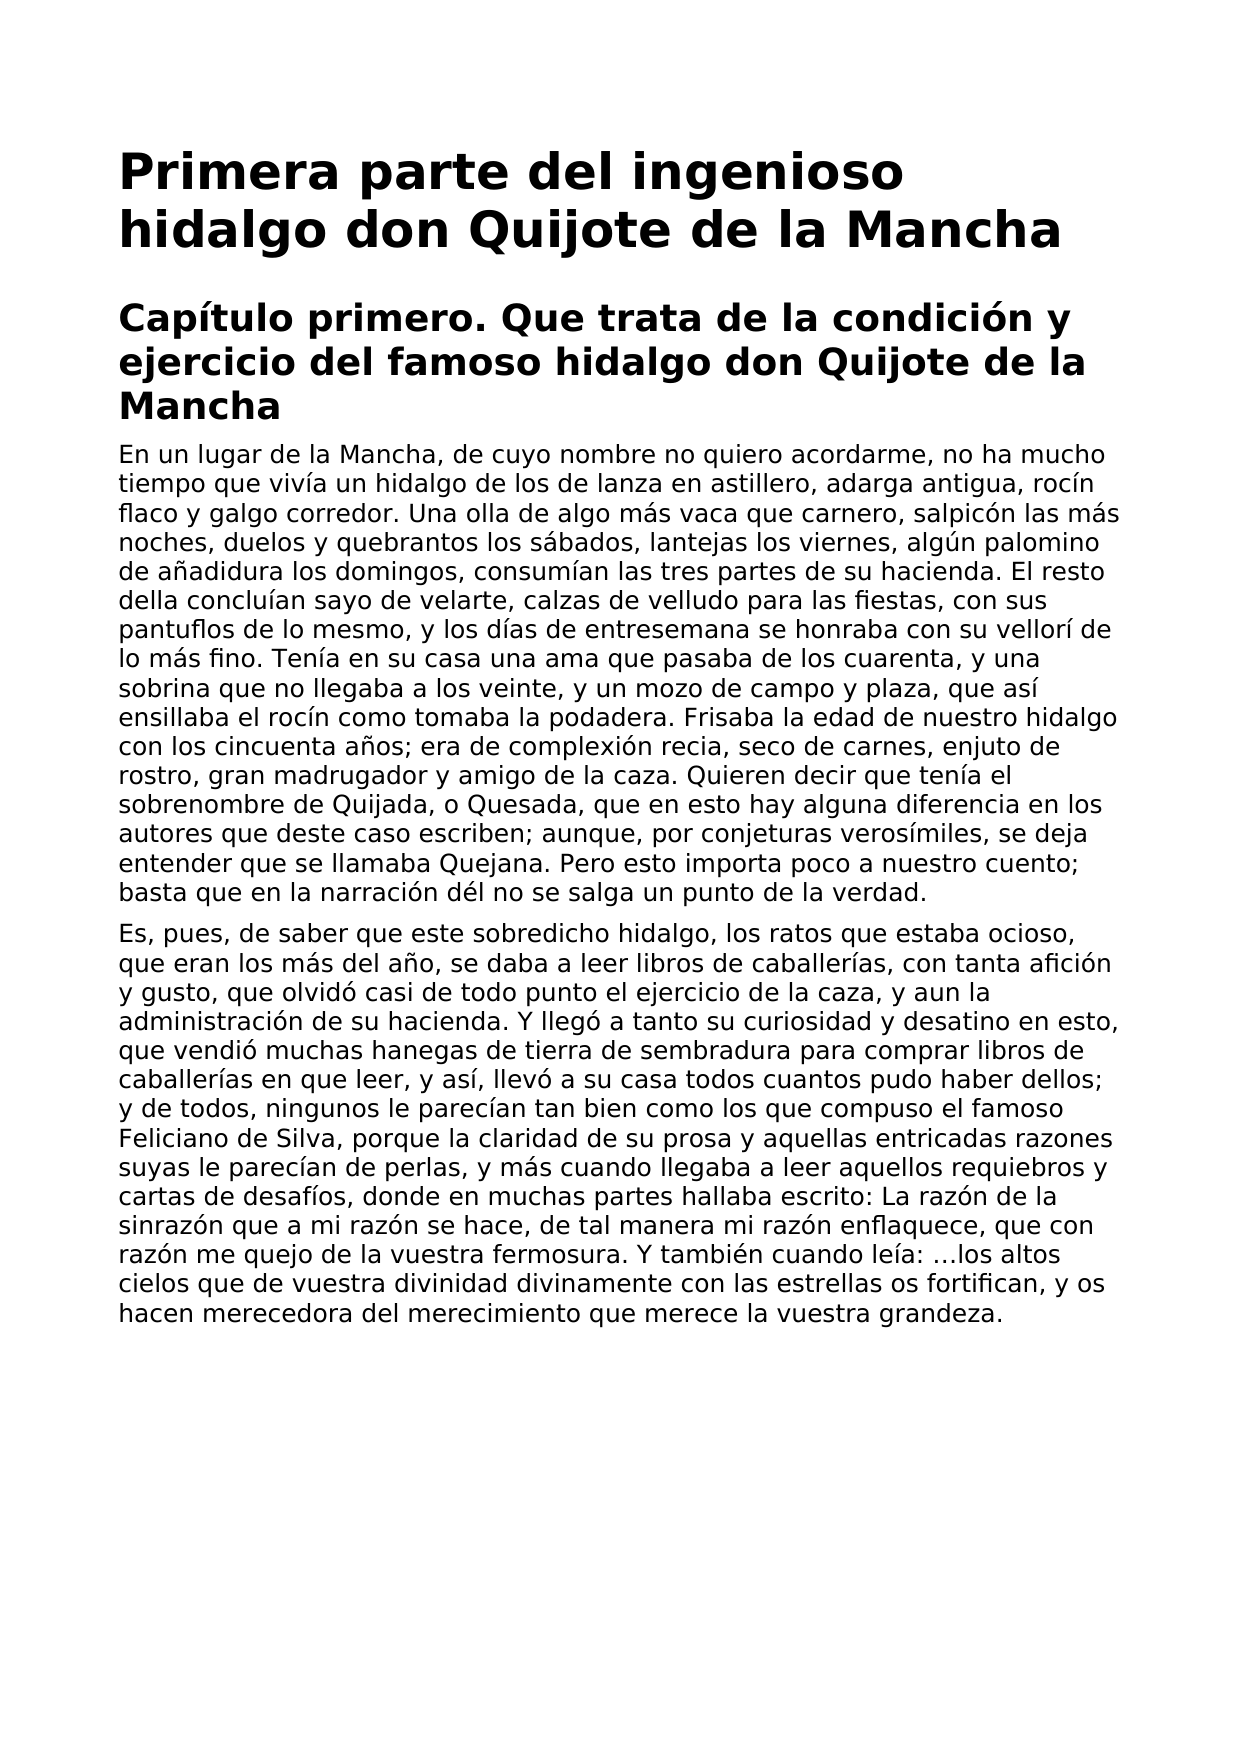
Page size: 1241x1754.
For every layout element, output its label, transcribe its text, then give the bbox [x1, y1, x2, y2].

text En un lugar de la Mancha, de cuyo nombre no quiero acordarme, no ha mucho tiempo que vivía un hidalgo de los de lanza en astillero, adarga antigua, rocín flaco y galgo corredor. Una olla de algo más vaca que carnero, salpicón las más noches, duelos y quebrantos los sábados, lantejas los viernes, algún palomino de añadidura los domingos, consumían las tres partes de su hacienda. El resto della concluían sayo de velarte, calzas de velludo para las fiestas, con sus pantuflos de lo mesmo, y los días de entresemana se honraba con su vellorí de lo más fino. Tenía en su casa una ama que pasaba de los cuarenta, y una sobrina que no llegaba a los veinte, y un mozo de campo y plaza, que así ensillaba el rocín como tomaba la podadera. Frisaba la edad de nuestro hidalgo con los cincuenta años; era de complexión recia, seco de carnes, enjuto de rostro, gran madrugador y amigo de la caza. Quieren decir que tenía el sobrenombre de Quijada, o Quesada, que en esto hay alguna diferencia en los autores que deste caso escriben; aunque, por conjeturas verosímiles, se deja entender que se llamaba Quejana. Pero esto importa poco a nuestro cuento; basta que en la narración dél no se salga un punto de la verdad. [118, 441, 1122, 907]
subtitle Primera parte del ingenioso hidalgo don Quijote de la Mancha [118, 143, 1122, 259]
text Es, pues, de saber que este sobredicho hidalgo, los ratos que estaba ocioso, que eran los más del año, se daba a leer libros de caballerías, con tanta afición y gusto, que olvidó casi de todo punto el ejercicio de la caza, y aun la administración de su hacienda. Y llegó a tanto su curiosidad y desatino en esto, que vendió muchas hanegas de tierra de sembradura para comprar libros de caballerías en que leer, y así, llevó a su casa todos cuantos pudo haber dellos; y de todos, ningunos le parecían tan bien como los que compuso el famoso Feliciano de Silva, porque la claridad de su prosa y aquellas entricadas razones suyas le parecían de perlas, y más cuando llegaba a leer aquellos requiebros y cartas de desafíos, donde en muchas partes hallaba escrito: La razón de la sinrazón que a mi razón se hace, de tal manera mi razón enflaquece, que con razón me quejo de la vuestra fermosura. Y también cuando leía: …los altos cielos que de vuestra divinidad divinamente con las estrellas os fortifican, y os hacen merecedora del merecimiento que merece la vuestra grandeza. [118, 920, 1122, 1328]
subtitle Capítulo primero. Que trata de la condición y ejercicio del famoso hidalgo don Quijote de la Mancha [118, 297, 1122, 428]
